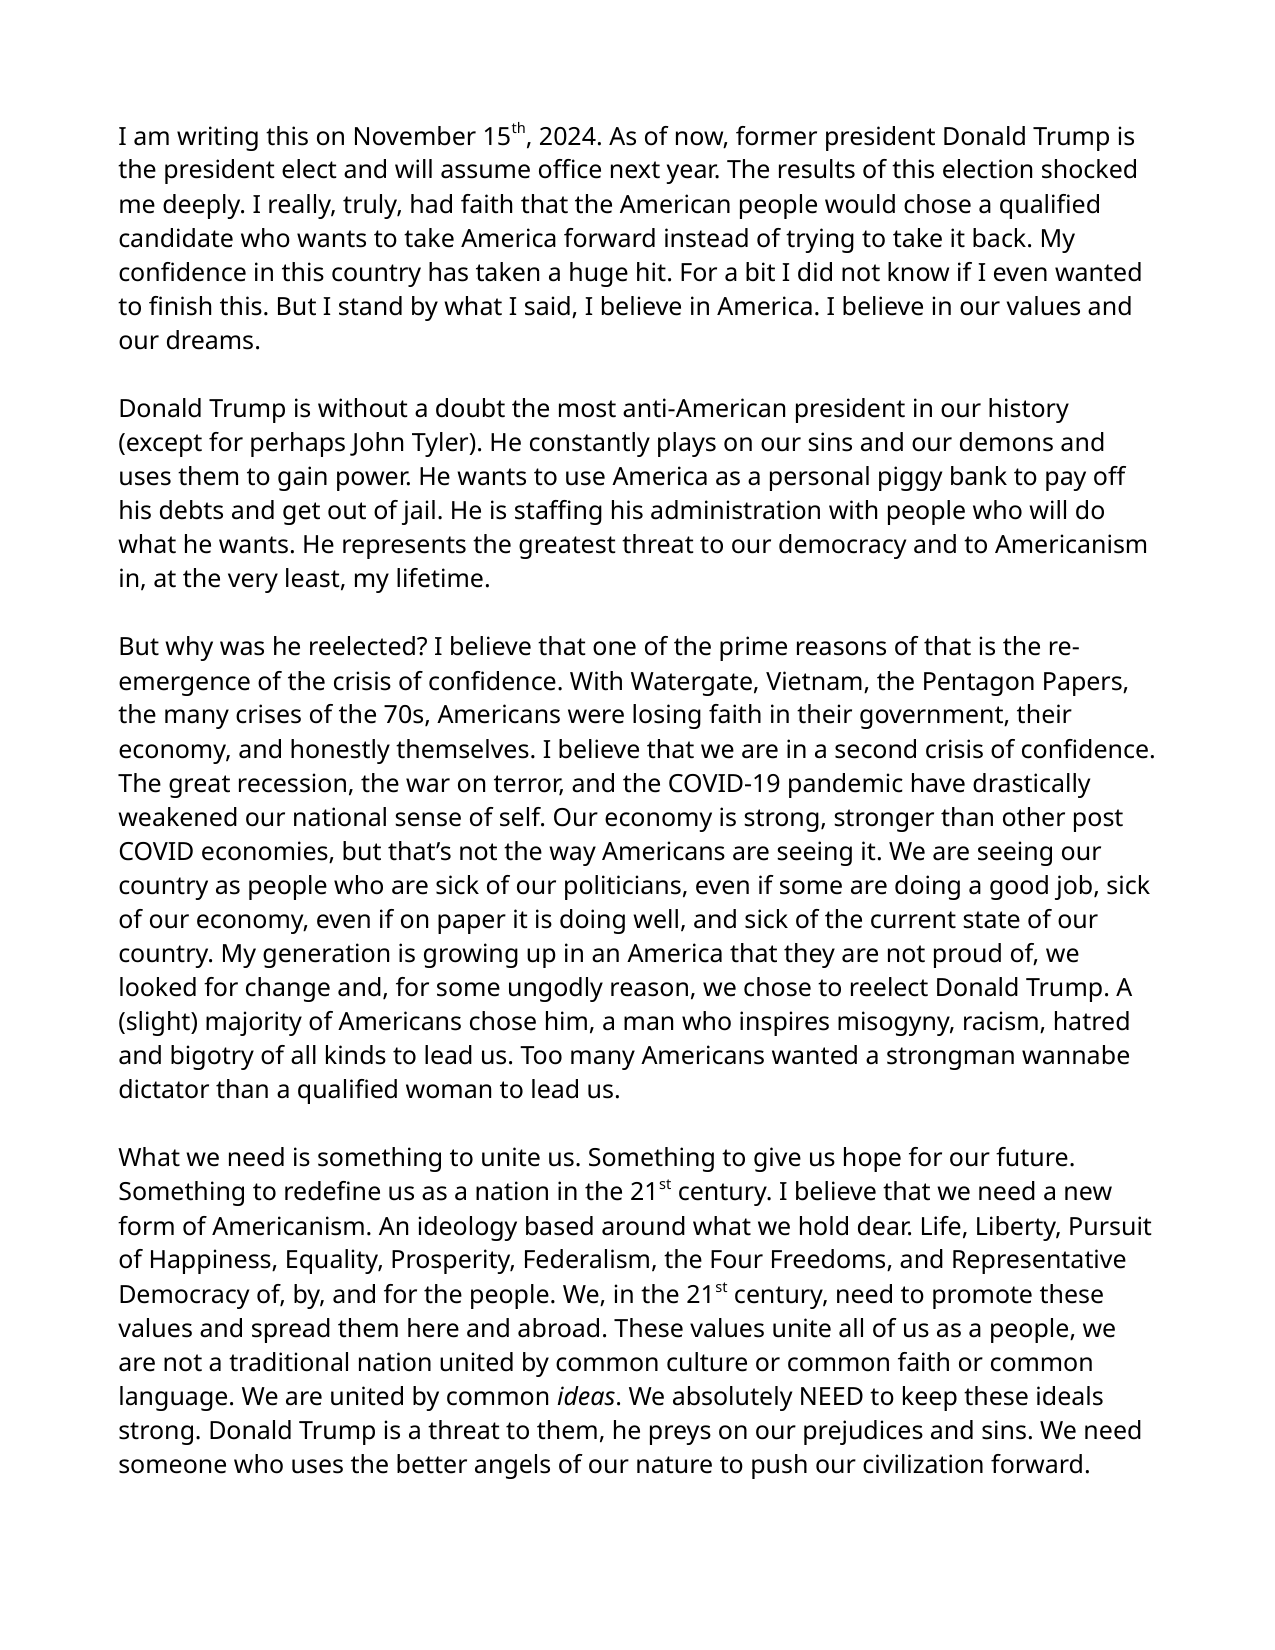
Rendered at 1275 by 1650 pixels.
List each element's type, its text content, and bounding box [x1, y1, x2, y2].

text Donald Trump is without a doubt the most anti-American president in our history (except for perhaps John Tyler). He constantly plays on our sins and our demons and uses them to gain power. He wants to use America as a personal piggy bank to pay off his debts and get out of jail. He is staffing his administration with people who will do what he wants. He represents the greatest threat to our democracy and to Americanism in, at the very least, my lifetime. [118, 391, 1157, 595]
text But why was he reelected? I believe that one of the prime reasons of that is the re-emergence of the crisis of confidence. With Watergate, Vietnam, the Pentagon Papers, the many crises of the 70s, Americans were losing faith in their government, their economy, and honestly themselves. I believe that we are in a second crisis of confidence. The great recession, the war on terror, and the COVID-19 pandemic have drastically weakened our national sense of self. Our economy is strong, stronger than other post COVID economies, but that’s not the way Americans are seeing it. We are seeing our country as people who are sick of our politicians, even if some are doing a good job, sick of our economy, even if on paper it is doing well, and sick of the current state of our country. My generation is growing up in an America that they are not proud of, we looked for change and, for some ungodly reason, we chose to reelect Donald Trump. A (slight) majority of Americans chose him, a man who inspires misogyny, racism, hatred and bigotry of all kinds to lead us. Too many Americans wanted a strongman wannabe dictator than a qualified woman to lead us. [118, 629, 1157, 1106]
text What we need is something to unite us. Something to give us hope for our future. Something to redefine us as a nation in the 21st century. I believe that we need a new form of Americanism. An ideology based around what we hold dear. Life, Liberty, Pursuit of Happiness, Equality, Prosperity, Federalism, the Four Freedoms, and Representative Democracy of, by, and for the people. We, in the 21st century, need to promote these values and spread them here and abroad. These values unite all of us as a people, we are not a traditional nation united by common culture or common faith or common language. We are united by common ideas. We absolutely NEED to keep these ideals strong. Donald Trump is a threat to them, he preys on our prejudices and sins. We need someone who uses the better angels of our nature to push our civilization forward. [118, 1140, 1157, 1481]
text I am writing this on November 15th, 2024. As of now, former president Donald Trump is the president elect and will assume office next year. The results of this election shocked me deeply. I really, truly, had faith that the American people would chose a qualified candidate who wants to take America forward instead of trying to take it back. My confidence in this country has taken a huge hit. For a bit I did not know if I even wanted to finish this. But I stand by what I said, I believe in America. I believe in our values and our dreams. [118, 118, 1157, 357]
